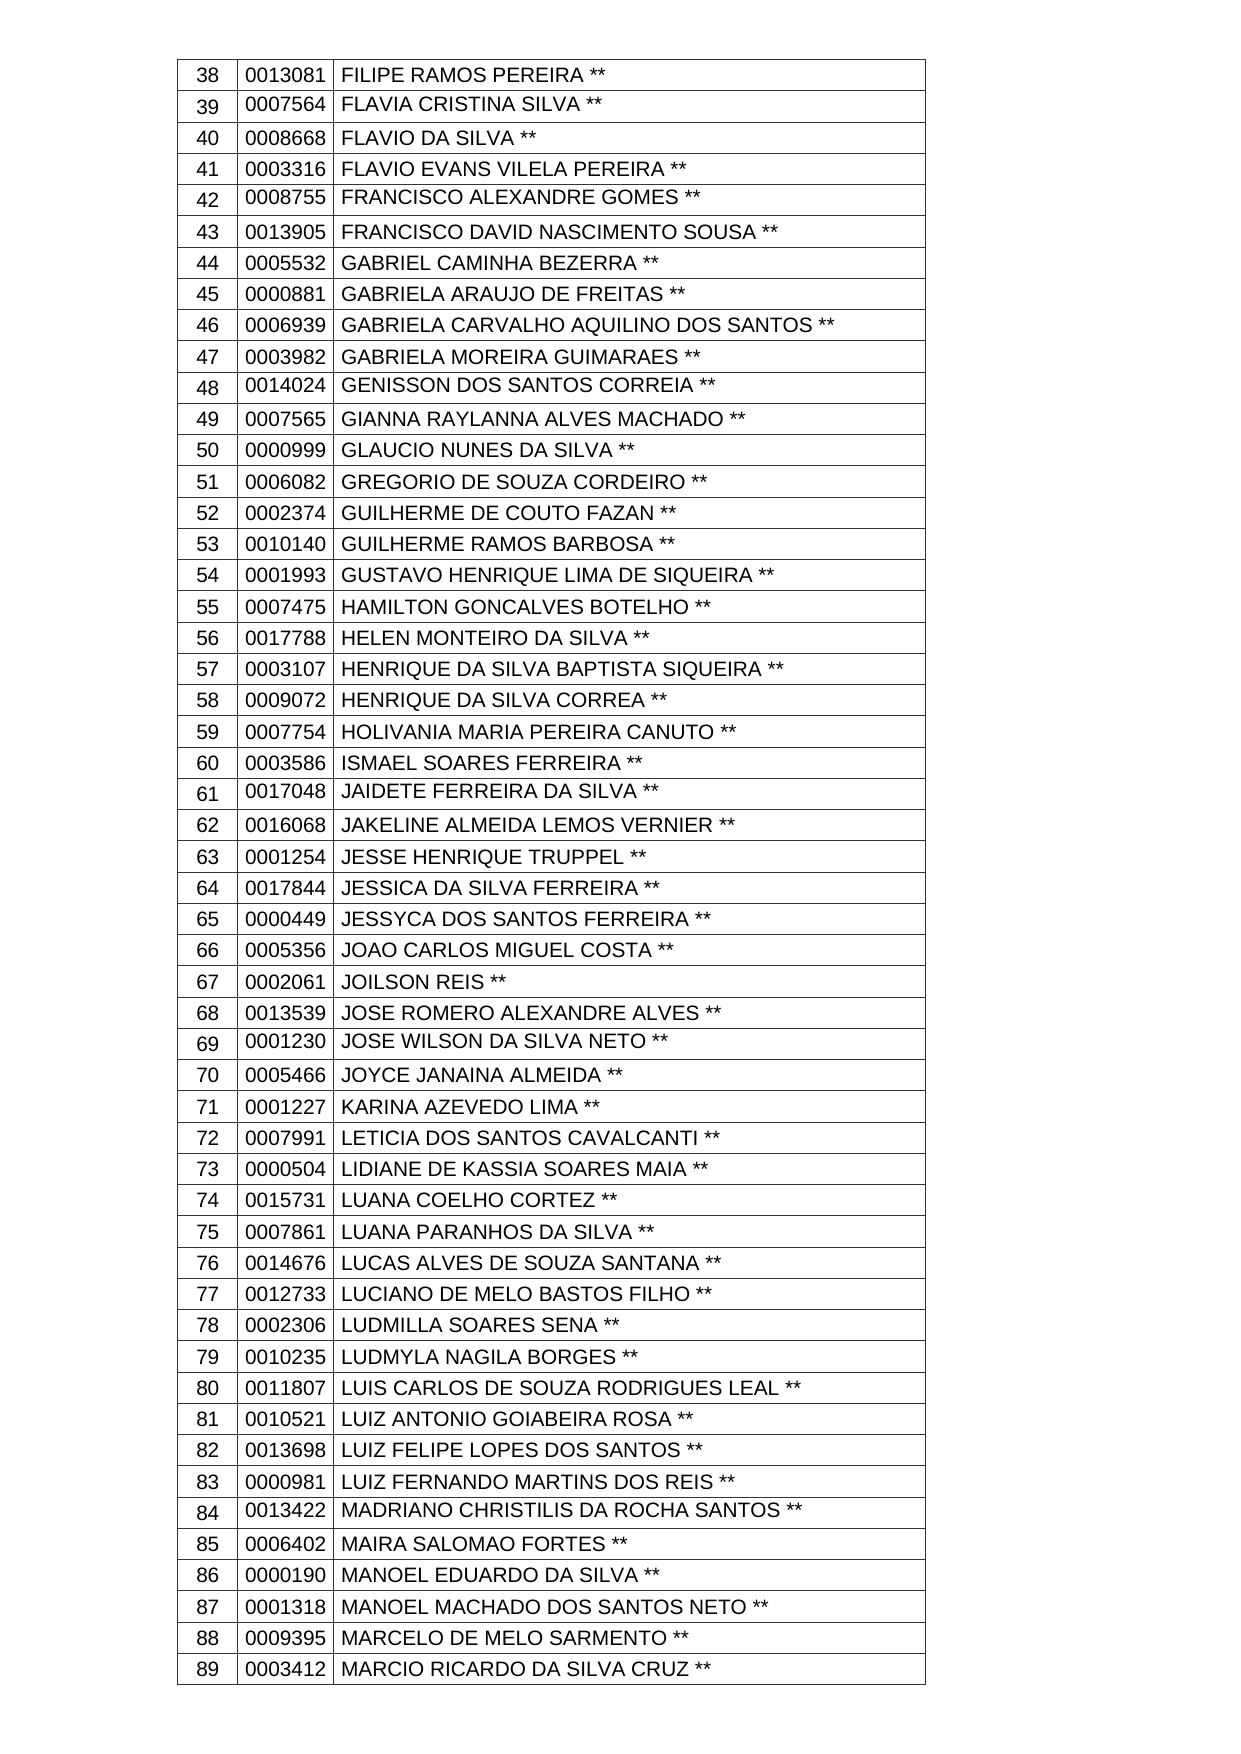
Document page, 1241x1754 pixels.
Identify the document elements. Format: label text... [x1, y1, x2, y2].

table_cell [926, 934, 1025, 965]
table_cell 0007475 [238, 591, 333, 622]
table_cell 0003982 [238, 341, 333, 372]
table_cell 58 [178, 685, 237, 715]
table_cell [926, 684, 1025, 715]
table_cell 0005356 [238, 935, 333, 965]
table_cell MARCIO RICARDO DA SILVA CRUZ ** [334, 1654, 925, 1684]
table_cell [926, 528, 1025, 559]
table_cell JOYCE JANAINA ALMEIDA ** [334, 1060, 925, 1090]
table_cell 50 [178, 435, 237, 465]
table_cell 62 [178, 810, 237, 840]
table_cell 0017844 [238, 873, 333, 903]
table_cell JESSYCA DOS SANTOS FERREIRA ** [334, 904, 925, 934]
table_cell [926, 1434, 1025, 1465]
table_cell LIDIANE DE KASSIA SOARES MAIA ** [334, 1154, 925, 1184]
table_cell 0016068 [238, 810, 333, 840]
table_cell 75 [178, 1216, 237, 1247]
table_cell 55 [178, 591, 237, 622]
table_cell 54 [178, 560, 237, 590]
table_cell [926, 1559, 1025, 1590]
table_cell 69 [178, 1029, 237, 1059]
table_cell 0008755 [238, 185, 333, 215]
table_cell 0001230 [238, 1029, 333, 1059]
table_cell GUILHERME DE COUTO FAZAN ** [334, 498, 925, 528]
table_cell 47 [178, 341, 237, 372]
table_cell LUANA COELHO CORTEZ ** [334, 1185, 925, 1215]
table_cell JOAO CARLOS MIGUEL COSTA ** [334, 935, 925, 965]
table_cell [926, 465, 1025, 497]
table_cell 80 [178, 1373, 237, 1403]
table_cell 89 [178, 1654, 237, 1684]
table_cell 76 [178, 1248, 237, 1278]
table_cell LUANA PARANHOS DA SILVA ** [334, 1216, 925, 1247]
table_cell MAIRA SALOMAO FORTES ** [334, 1529, 925, 1559]
table_cell LUIS CARLOS DE SOUZA RODRIGUES LEAL ** [334, 1373, 925, 1403]
table_cell 48 [178, 373, 237, 403]
table_cell 59 [178, 716, 237, 747]
table_cell 88 [178, 1623, 237, 1653]
table_cell 73 [178, 1154, 237, 1184]
table_cell GABRIELA MOREIRA GUIMARAES ** [334, 341, 925, 372]
table_cell 0010521 [238, 1404, 333, 1434]
table_cell 38 [178, 60, 237, 90]
table_cell 0008668 [238, 123, 333, 153]
table_cell 79 [178, 1341, 237, 1372]
table_cell GENISSON DOS SANTOS CORREIA ** [334, 373, 925, 403]
table_cell MANOEL EDUARDO DA SILVA ** [334, 1560, 925, 1590]
table_cell 40 [178, 123, 237, 153]
table_cell LUIZ FERNANDO MARTINS DOS REIS ** [334, 1466, 925, 1497]
table_cell GLAUCIO NUNES DA SILVA ** [334, 435, 925, 465]
table_cell GUSTAVO HENRIQUE LIMA DE SIQUEIRA ** [334, 560, 925, 590]
table_cell 0010235 [238, 1341, 333, 1372]
table_cell HOLIVANIA MARIA PEREIRA CANUTO ** [334, 716, 925, 747]
table_cell 51 [178, 466, 237, 497]
table_cell JESSICA DA SILVA FERREIRA ** [334, 873, 925, 903]
table_cell 0007565 [238, 404, 333, 434]
table_cell 70 [178, 1060, 237, 1090]
table_cell [926, 747, 1025, 778]
table_cell [926, 340, 1025, 372]
table_cell LUDMYLA NAGILA BORGES ** [334, 1341, 925, 1372]
table_cell MARCELO DE MELO SARMENTO ** [334, 1623, 925, 1653]
table_cell JOILSON REIS ** [334, 966, 925, 997]
table_cell [926, 497, 1025, 528]
table_cell JAIDETE FERREIRA DA SILVA ** [334, 779, 925, 809]
table_cell 0000504 [238, 1154, 333, 1184]
table_cell [926, 653, 1025, 684]
table_cell 42 [178, 185, 237, 215]
table_cell MANOEL MACHADO DOS SANTOS NETO ** [334, 1591, 925, 1622]
table_cell 0007991 [238, 1123, 333, 1153]
table_cell 85 [178, 1529, 237, 1559]
table_cell 81 [178, 1404, 237, 1434]
table_cell 0013905 [238, 216, 333, 247]
table_cell 0003107 [238, 654, 333, 684]
table_cell 0003316 [238, 154, 333, 184]
table_cell [926, 1122, 1025, 1153]
table_cell ISMAEL SOARES FERREIRA ** [334, 748, 925, 778]
table_cell 66 [178, 935, 237, 965]
table_cell [926, 715, 1025, 747]
table_cell 0006402 [238, 1529, 333, 1559]
table_cell 82 [178, 1435, 237, 1465]
table_cell 0003412 [238, 1654, 333, 1684]
table_cell 57 [178, 654, 237, 684]
table_cell 53 [178, 529, 237, 559]
table_cell 0013539 [238, 998, 333, 1028]
table_cell [926, 1153, 1025, 1184]
table_cell 49 [178, 404, 237, 434]
table_cell [926, 1372, 1025, 1403]
table_cell 0007564 [238, 91, 333, 122]
table_cell LUIZ FELIPE LOPES DOS SANTOS ** [334, 1435, 925, 1465]
table_cell [926, 215, 1025, 247]
table_cell GABRIELA CARVALHO AQUILINO DOS SANTOS ** [334, 310, 925, 340]
table_cell 63 [178, 841, 237, 872]
table_cell HAMILTON GONCALVES BOTELHO ** [334, 591, 925, 622]
table_cell [926, 1215, 1025, 1247]
table_cell 0000881 [238, 279, 333, 309]
table_cell [926, 590, 1025, 622]
table_cell [926, 840, 1025, 872]
table_cell [926, 1184, 1025, 1215]
table_cell 0010140 [238, 529, 333, 559]
table_cell GUILHERME RAMOS BARBOSA ** [334, 529, 925, 559]
table_cell 83 [178, 1466, 237, 1497]
table_cell [926, 778, 1025, 809]
table_cell LETICIA DOS SANTOS CAVALCANTI ** [334, 1123, 925, 1153]
table_cell 78 [178, 1310, 237, 1340]
table_cell FLAVIO EVANS VILELA PEREIRA ** [334, 154, 925, 184]
table_cell 0001227 [238, 1091, 333, 1122]
table_cell 0014024 [238, 373, 333, 403]
table_cell 52 [178, 498, 237, 528]
table_cell 0005532 [238, 248, 333, 278]
table_cell 0012733 [238, 1279, 333, 1309]
table_cell [926, 1528, 1025, 1559]
table_cell 45 [178, 279, 237, 309]
table_cell [926, 1340, 1025, 1372]
table_cell 72 [178, 1123, 237, 1153]
table_cell [926, 1247, 1025, 1278]
table_cell GIANNA RAYLANNA ALVES MACHADO ** [334, 404, 925, 434]
table_cell LUCIANO DE MELO BASTOS FILHO ** [334, 1279, 925, 1309]
table_cell 86 [178, 1560, 237, 1590]
table_cell [926, 122, 1025, 153]
table_cell [926, 184, 1025, 215]
table_cell HENRIQUE DA SILVA BAPTISTA SIQUEIRA ** [334, 654, 925, 684]
table_cell 74 [178, 1185, 237, 1215]
table_cell 87 [178, 1591, 237, 1622]
table_cell 44 [178, 248, 237, 278]
table_cell 0002061 [238, 966, 333, 997]
table_cell 0013081 [238, 60, 333, 90]
table_cell 71 [178, 1091, 237, 1122]
table_cell [926, 309, 1025, 340]
table_cell [926, 59, 1025, 90]
table_cell [926, 809, 1025, 840]
table_cell 0001254 [238, 841, 333, 872]
table_cell 0017048 [238, 779, 333, 809]
table_cell [926, 559, 1025, 590]
table_cell 0013422 [238, 1498, 333, 1528]
table_cell FILIPE RAMOS PEREIRA ** [334, 60, 925, 90]
table_cell LUDMILLA SOARES SENA ** [334, 1310, 925, 1340]
table_cell 65 [178, 904, 237, 934]
table_cell 0011807 [238, 1373, 333, 1403]
table_cell 0009395 [238, 1623, 333, 1653]
table_cell [926, 1028, 1025, 1059]
table_cell 0000190 [238, 1560, 333, 1590]
table_cell 0003586 [238, 748, 333, 778]
table_cell 41 [178, 154, 237, 184]
table_cell JOSE ROMERO ALEXANDRE ALVES ** [334, 998, 925, 1028]
table_cell JAKELINE ALMEIDA LEMOS VERNIER ** [334, 810, 925, 840]
table_cell 39 [178, 91, 237, 122]
table_cell 0015731 [238, 1185, 333, 1215]
table_cell 67 [178, 966, 237, 997]
table_cell [926, 903, 1025, 934]
table_cell FRANCISCO DAVID NASCIMENTO SOUSA ** [334, 216, 925, 247]
table_cell [926, 90, 1025, 122]
table_cell MADRIANO CHRISTILIS DA ROCHA SANTOS ** [334, 1498, 925, 1528]
table_cell [926, 372, 1025, 403]
table_cell JESSE HENRIQUE TRUPPEL ** [334, 841, 925, 872]
table_cell 0005466 [238, 1060, 333, 1090]
table_cell FRANCISCO ALEXANDRE GOMES ** [334, 185, 925, 215]
table_cell [926, 965, 1025, 997]
table_cell [926, 1090, 1025, 1122]
table_cell FLAVIA CRISTINA SILVA ** [334, 91, 925, 122]
table_cell 43 [178, 216, 237, 247]
table_cell 0013698 [238, 1435, 333, 1465]
table_cell [926, 1403, 1025, 1434]
table_cell 0007861 [238, 1216, 333, 1247]
table_cell 0000981 [238, 1466, 333, 1497]
table_cell HENRIQUE DA SILVA CORREA ** [334, 685, 925, 715]
table_cell FLAVIO DA SILVA ** [334, 123, 925, 153]
table_cell [926, 1590, 1025, 1622]
table_cell 0007754 [238, 716, 333, 747]
table_cell [926, 1653, 1025, 1684]
table_cell [926, 278, 1025, 309]
table_cell [926, 1309, 1025, 1340]
table_cell [926, 997, 1025, 1028]
table_cell 0001993 [238, 560, 333, 590]
table_cell 0002374 [238, 498, 333, 528]
table_cell GABRIEL CAMINHA BEZERRA ** [334, 248, 925, 278]
table_cell 46 [178, 310, 237, 340]
table_cell 64 [178, 873, 237, 903]
table_cell 77 [178, 1279, 237, 1309]
table_cell [926, 1278, 1025, 1309]
table_cell KARINA AZEVEDO LIMA ** [334, 1091, 925, 1122]
table_cell 0017788 [238, 623, 333, 653]
table_cell [926, 247, 1025, 278]
table_cell [926, 403, 1025, 434]
table_cell 56 [178, 623, 237, 653]
table_cell HELEN MONTEIRO DA SILVA ** [334, 623, 925, 653]
table_cell [926, 1465, 1025, 1497]
table_cell 0014676 [238, 1248, 333, 1278]
table_cell [926, 1497, 1025, 1528]
table_cell [926, 1622, 1025, 1653]
table_cell [926, 622, 1025, 653]
table_cell [926, 434, 1025, 465]
table_cell [926, 872, 1025, 903]
table_cell 0006939 [238, 310, 333, 340]
table_cell LUCAS ALVES DE SOUZA SANTANA ** [334, 1248, 925, 1278]
table_cell 0006082 [238, 466, 333, 497]
table_cell 60 [178, 748, 237, 778]
table_cell 68 [178, 998, 237, 1028]
table_cell GABRIELA ARAUJO DE FREITAS ** [334, 279, 925, 309]
table_cell LUIZ ANTONIO GOIABEIRA ROSA ** [334, 1404, 925, 1434]
table_cell 0000999 [238, 435, 333, 465]
table_cell 0001318 [238, 1591, 333, 1622]
table_cell [926, 1059, 1025, 1090]
table_cell 61 [178, 779, 237, 809]
table_cell 0009072 [238, 685, 333, 715]
table_cell GREGORIO DE SOUZA CORDEIRO ** [334, 466, 925, 497]
table_cell JOSE WILSON DA SILVA NETO ** [334, 1029, 925, 1059]
table_cell [926, 153, 1025, 184]
table_cell 0000449 [238, 904, 333, 934]
table_cell 0002306 [238, 1310, 333, 1340]
table_cell 84 [178, 1498, 237, 1528]
